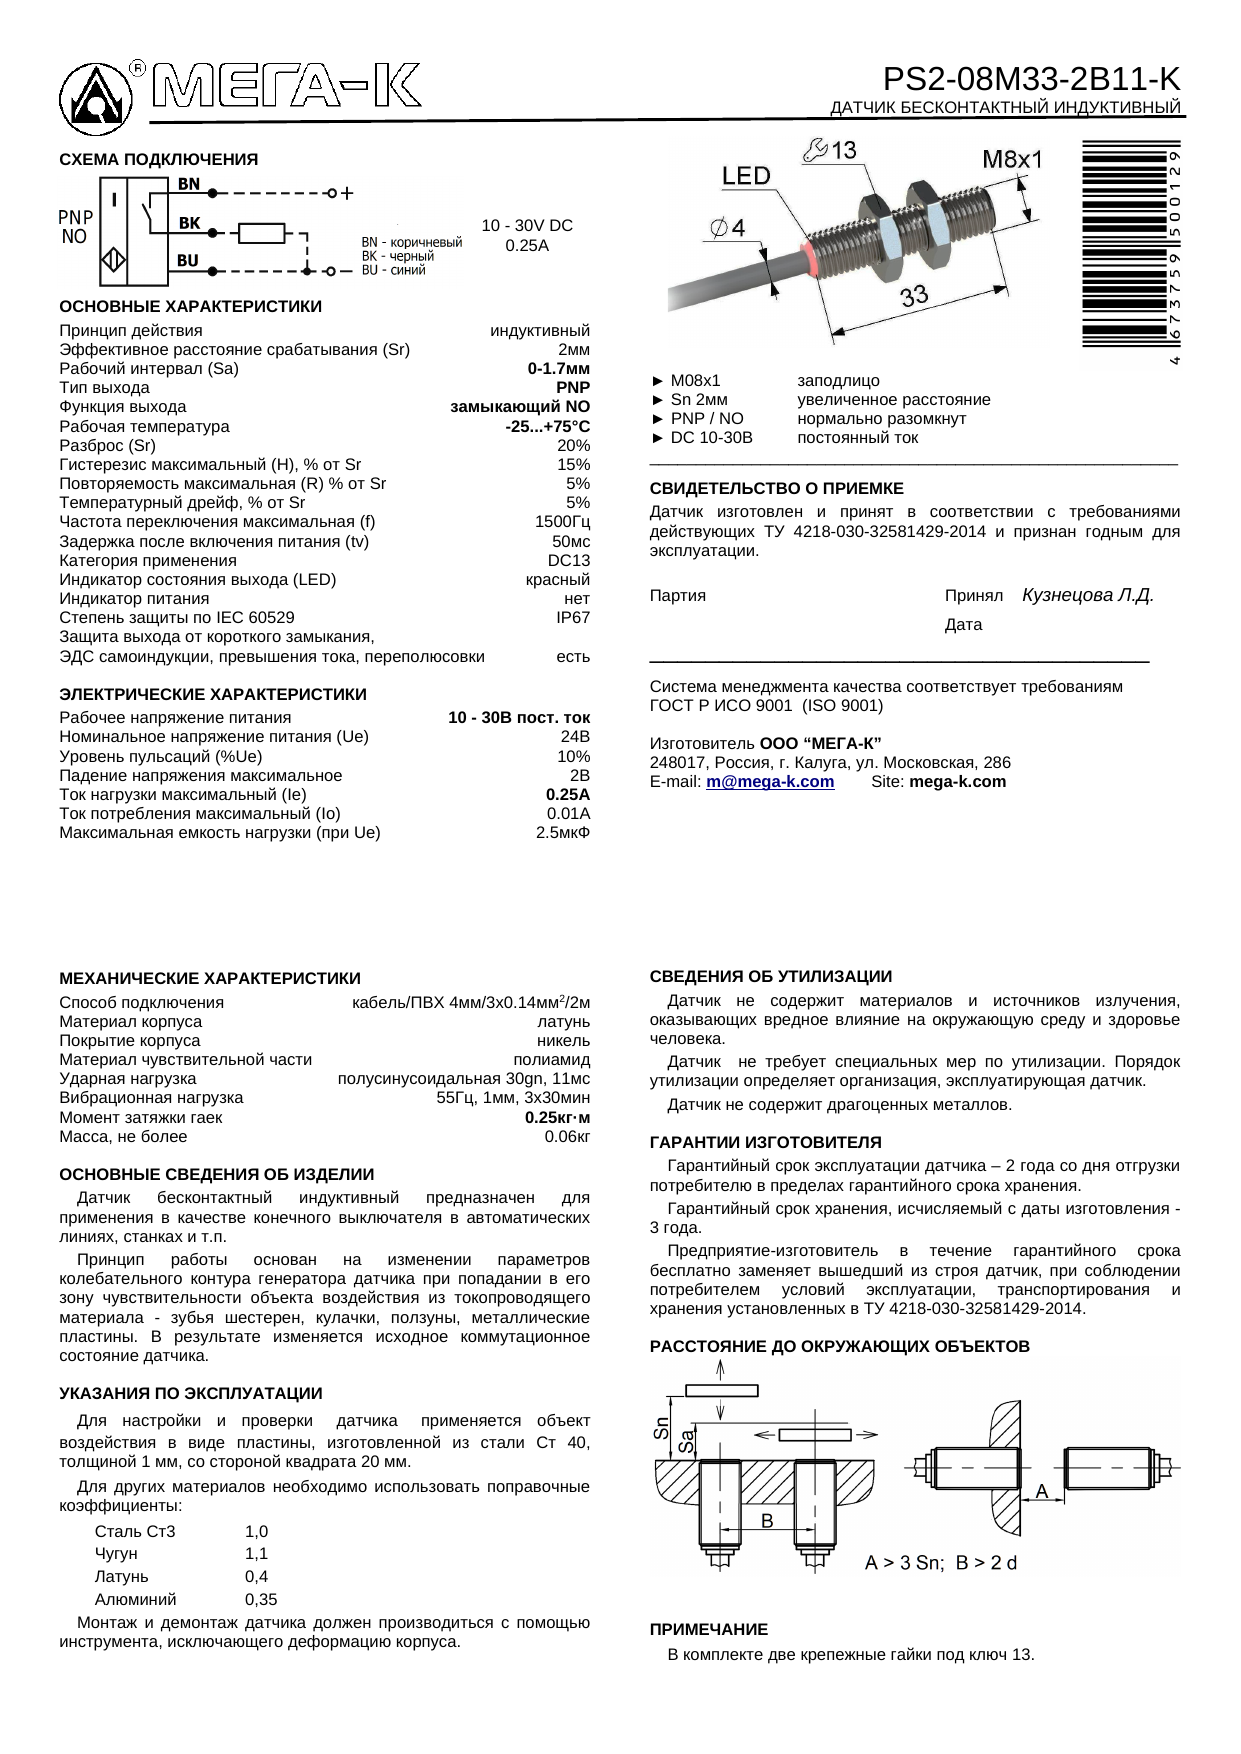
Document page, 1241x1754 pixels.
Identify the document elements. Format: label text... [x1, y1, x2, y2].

text Частота переключения максимальная (f) 1500Гц [59, 512, 591, 531]
text Уровень пульсаций (%Ue) 10% [59, 746, 591, 766]
text ЭДС самоиндукции, превышения тока, переполюсовки есть [59, 646, 591, 666]
text Эффективное расстояние срабатывания (Sr) 2мм [59, 340, 591, 359]
text Повторяемость максимальная (R) % от Sr 5% [59, 474, 591, 493]
text МЕХАНИЧЕСКИЕ ХАРАКТЕРИСТИКИ [59, 969, 591, 988]
text Латунь 0,4 [94, 1567, 591, 1586]
text Для настройки и проверки датчика применяется объект воздействия в виде пластины, изготовленной из стали Ст 40, толщиной 1 мм, со стороной квадрата 20 мм. [59, 1409, 591, 1471]
text Степень защиты по IEC 60529 IP67 [59, 608, 591, 627]
text Задержка после включения питания (tv) 50мс [59, 531, 591, 551]
text Защита выхода от короткого замыкания, [59, 627, 591, 646]
text Материал корпуса латунь [59, 1012, 591, 1031]
text Способ подключения кабель/ПВХ 4мм/3х0.14мм2/2м [59, 992, 591, 1012]
text ДАТЧИК БЕСКОНТАКТНЫЙ ИНДУКТИВНЫЙ [649, 97, 1181, 117]
text ПРИМЕЧАНИЕ [649, 1620, 1181, 1639]
text Индикатор питания нет [59, 589, 591, 608]
text Тип выхода PNP [59, 378, 591, 397]
text Партия Принял Кузнецова Л.Д. [649, 584, 1181, 605]
text Сталь Ст3 1,0 [94, 1521, 591, 1541]
text Функция выхода замыкающий NO [59, 397, 591, 416]
text УКАЗАНИЯ ПО ЭКСПЛУАТАЦИИ [59, 1384, 591, 1403]
text ____________________________________ [649, 635, 1181, 664]
text Момент затяжки гаек 0.25кг·м [59, 1107, 591, 1127]
text ГАРАНТИИ ИЗГОТОВИТЕЛЯ [649, 1133, 1181, 1152]
text Индикатор состояния выхода (LED) красный [59, 570, 591, 589]
text СХЕМА ПОДКЛЮЧЕНИЯ [59, 150, 591, 169]
text ► М08х1 заподлицо [649, 366, 1181, 390]
text ЭЛЕКТРИЧЕСКИЕ ХАРАКТЕРИСТИКИ [59, 685, 591, 704]
picture [1079, 136, 1183, 371]
text Для других материалов необходимо использовать поправочные коэффициенты: [59, 1477, 591, 1515]
text СВЕДЕНИЯ ОБ УТИЛИЗАЦИИ [649, 967, 1181, 986]
text Материал чувствительной части полиамид [59, 1050, 591, 1069]
text Рабочая температура -25...+75°С [59, 416, 591, 436]
text Чугун 1,1 [94, 1544, 591, 1563]
text Гарантийный срок хранения, исчисляемый с даты изготовления - 3 года. [649, 1199, 1181, 1237]
text В комплекте две крепежные гайки под ключ 13. [649, 1645, 1181, 1664]
text ► DC 10-30В постоянный ток [649, 428, 1181, 447]
text Максимальная емкость нагрузки (при Ue) 2.5мкФ [59, 823, 591, 842]
text РАССТОЯНИЕ ДО ОКРУЖАЮЩИХ ОБЪЕКТОВ [649, 1337, 1181, 1356]
picture [649, 1356, 1182, 1577]
text Принцип работы основан на изменении параметров колебательного контура генератора датчика при попадании в его зону чувствительности объекта воздействия из токопроводящего материала - зубья шестерен, кулачки, ползуны, металлические пластины. В результате изменяется исходное коммутационное состояние датчика. [59, 1250, 591, 1365]
text Е-mail: m@mega-k.com Site: mega-k.com [649, 772, 1181, 791]
text Масса, не более 0.06кг [59, 1127, 591, 1146]
text Алюминий 0,35 [94, 1589, 591, 1609]
text Дата [649, 611, 1181, 635]
text Датчик не содержит драгоценных металлов. [649, 1094, 1181, 1114]
text Датчик изготовлен и принят в соответствии с требованиями действующих ТУ 4218-030-32581429-2014 и признан годным для эксплуатации. [649, 502, 1181, 560]
text Ток нагрузки максимальный (Ie) 0.25А [59, 785, 591, 804]
text Датчик бесконтактный индуктивный предназначен для применения в качестве конечного выключателя в автоматических линиях, станках и т.п. [59, 1188, 591, 1246]
picture [59, 59, 422, 136]
text PS2-08M33-2B11-K [649, 59, 1181, 97]
text Рабочий интервал (Sa) 0-1.7мм [59, 359, 591, 378]
text 0.25A [464, 235, 591, 254]
text ► PNP / NO нормально разомкнут [649, 409, 1181, 428]
text Принцип действия индуктивный [59, 321, 591, 340]
text ОСНОВНЫЕ ХАРАКТЕРИСТИКИ [59, 297, 591, 316]
text ОСНОВНЫЕ СВЕДЕНИЯ ОБ ИЗДЕЛИИ [59, 1165, 591, 1184]
text Система менеджмента качества соответствует требованиям ГОСТ Р ИСО 9001 (ISO 9001) [649, 676, 1181, 715]
text Вибрационная нагрузка 55Гц, 1мм, 3х30мин [59, 1088, 591, 1107]
text Рабочее напряжение питания 10 - 30В пост. ток [59, 708, 591, 727]
text Датчик не содержит материалов и источников излучения, оказывающих вредное влияние на окружающую среду и здоровье человека. [649, 990, 1181, 1048]
text 248017, Россия, г. Калуга, ул. Московская, 286 [649, 753, 1181, 772]
text Гистерезис максимальный (H), % от Sr 15% [59, 455, 591, 474]
text Разброс (Sr) 20% [59, 436, 591, 455]
text 10 - 30V DC [464, 216, 591, 235]
text Изготовитель ООО “МЕГА-К” [649, 734, 1181, 753]
text _________________________________________________________ [649, 447, 1181, 466]
text Категория применения DC13 [59, 551, 591, 570]
text Предприятие-изготовитель в течение гарантийного срока бесплатно заменяет вышедший из строя датчик, при соблюдении потребителем условий эксплуатации, транспортирования и хранения установленных в ТУ 4218-030-32581429-2014. [649, 1241, 1181, 1318]
picture [57, 176, 464, 289]
text Датчик не требует специальных мер по утилизации. Порядок утилизации определяет организация, эксплуатирующая датчик. [649, 1052, 1181, 1090]
text Падение напряжения максимальное 2В [59, 766, 591, 785]
text Монтаж и демонтаж датчика должен производиться с помощью инструмента, исключающего деформацию корпуса. [59, 1613, 591, 1651]
text Гарантийный срок эксплуатации датчика – 2 года со дня отгрузки потребителю в пределах гарантийного срока хранения. [649, 1156, 1181, 1194]
text Температурный дрейф, % от Sr 5% [59, 493, 591, 512]
text СВИДЕТЕЛЬСТВО О ПРИЕМКЕ [649, 479, 1181, 498]
text Ударная нагрузка полусинусоидальная 30gn, 11мс [59, 1069, 591, 1088]
text Номинальное напряжение питания (Ue) 24В [59, 727, 591, 746]
picture [667, 136, 1050, 348]
text ► Sn 2мм увеличенное расстояние [649, 390, 1181, 409]
text Покрытие корпуса никель [59, 1031, 591, 1050]
text Ток потребления максимальный (Io) 0.01А [59, 804, 591, 823]
